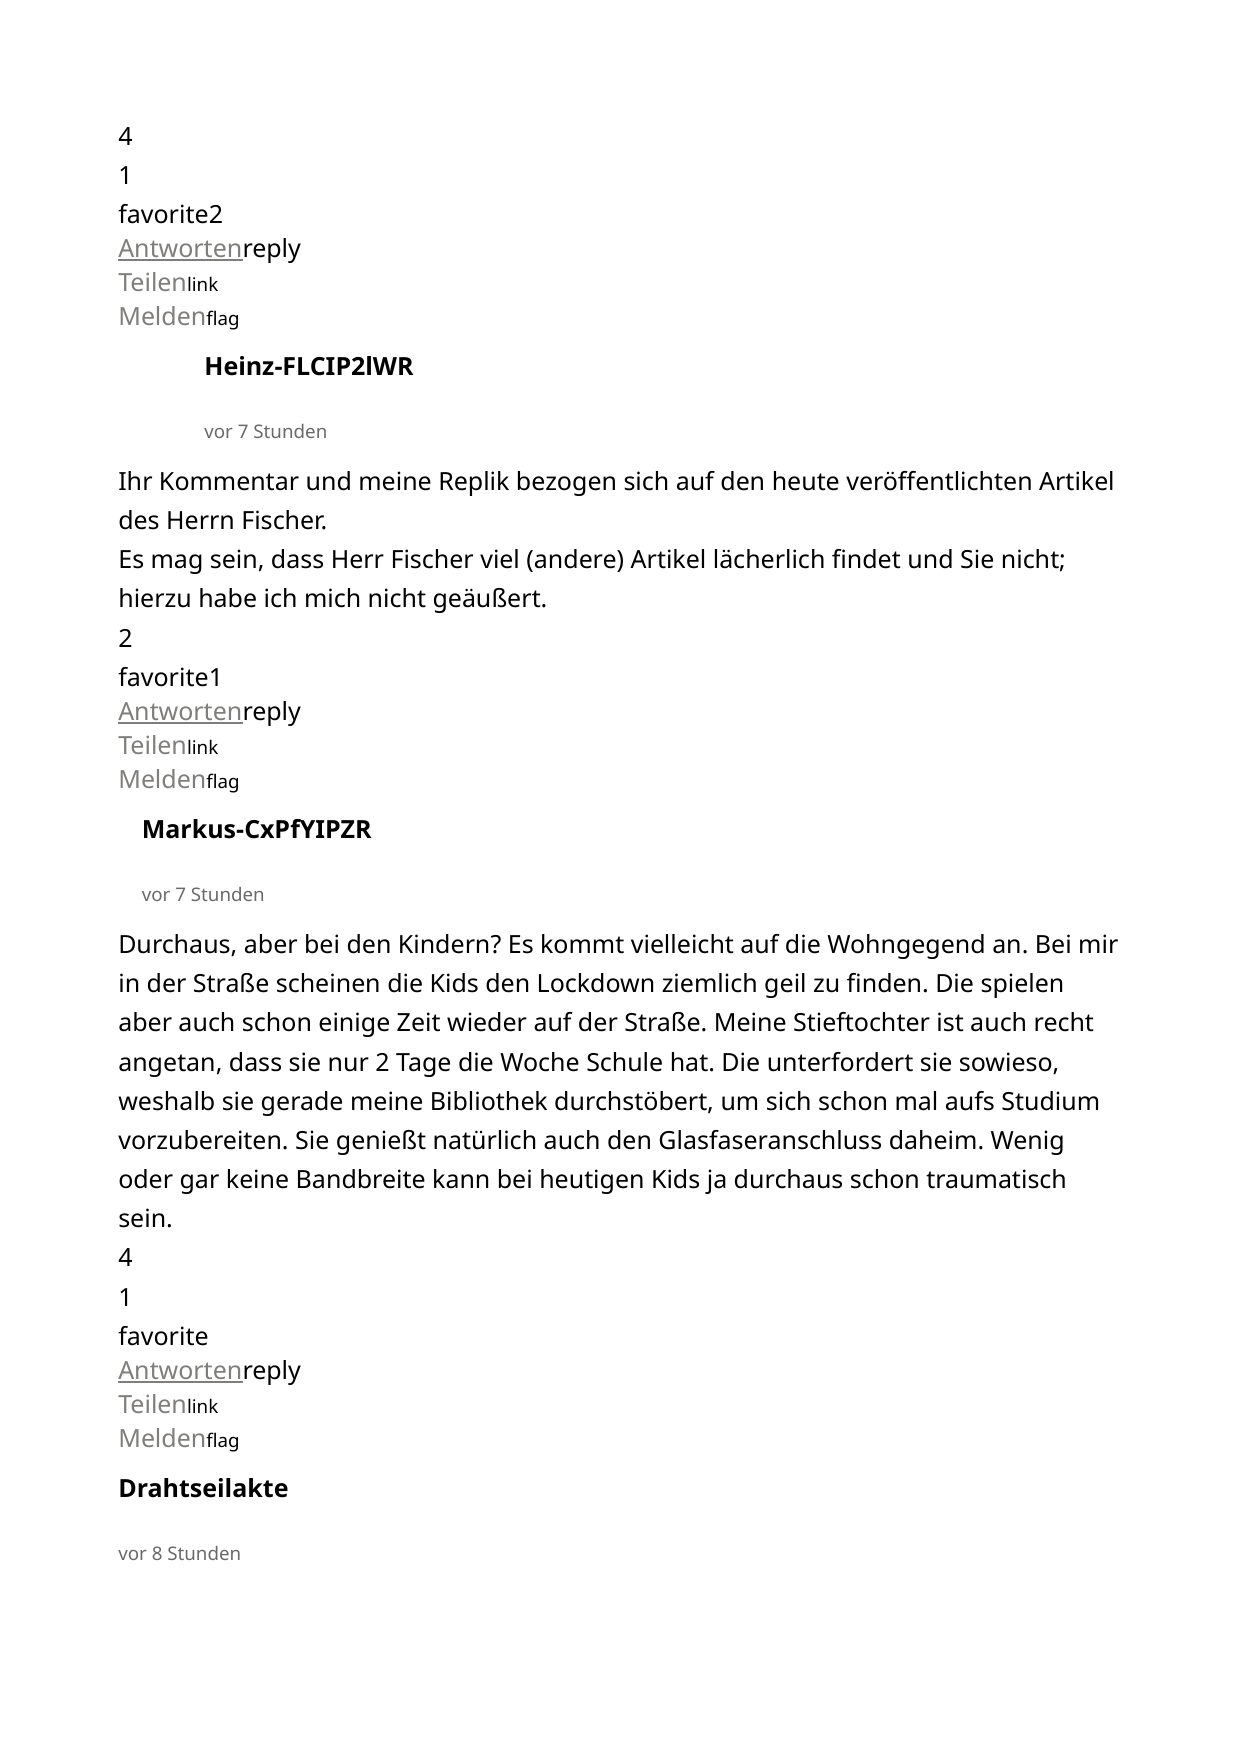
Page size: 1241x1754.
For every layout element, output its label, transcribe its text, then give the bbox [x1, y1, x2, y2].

text favorite1 [118, 659, 1122, 693]
text 1 [118, 1279, 1122, 1313]
text Meldenflag [118, 762, 1122, 796]
text favorite [118, 1318, 1122, 1352]
text vor 8 Stunden [118, 1541, 1117, 1566]
text Antwortenreply [118, 693, 1122, 728]
text Drahtseilakte [118, 1470, 1114, 1504]
text Ihr Kommentar und meine Replik bezogen sich auf den heute veröffentlichten Artikel des Herrn Fischer. Es mag sein, dass Herr Fischer viel (andere) Artikel lächerlich findet und Sie nicht; hierzu habe ich mich nicht geäußert. [118, 464, 1122, 615]
text 1 [118, 157, 1122, 191]
text Meldenflag [118, 299, 1122, 333]
text Teilenlink [118, 728, 1122, 762]
text 4 [118, 118, 1122, 152]
text vor 7 Stunden [142, 882, 1117, 907]
text vor 7 Stunden [204, 419, 1117, 444]
text Teilenlink [118, 1386, 1122, 1421]
text Antwortenreply [118, 1352, 1122, 1386]
text 4 [118, 1240, 1122, 1274]
text Heinz-FLCIP2lWR [204, 348, 1114, 382]
text favorite2 [118, 196, 1122, 231]
text Meldenflag [118, 1421, 1122, 1454]
text Teilenlink [118, 264, 1122, 299]
text Markus-CxPfYIPZR [142, 811, 1114, 845]
text Antwortenreply [118, 231, 1122, 264]
text 2 [118, 620, 1122, 654]
text Durchaus, aber bei den Kindern? Es kommt vielleicht auf die Wohngegend an. Bei mir in der Straße scheinen die Kids den Lockdown ziemlich geil zu finden. Die spielen aber auch schon einige Zeit wieder auf der Straße. Meine Stieftochter ist auch recht angetan, dass sie nur 2 Tage die Woche Schule hat. Die unterfordert sie sowieso, weshalb sie gerade meine Bibliothek durchstöbert, um sich schon mal aufs Studium vorzubereiten. Sie genießt natürlich auch den Glasfaseranschluss daheim. Wenig oder gar keine Bandbreite kann bei heutigen Kids ja durchaus schon traumatisch sein. [118, 927, 1122, 1235]
